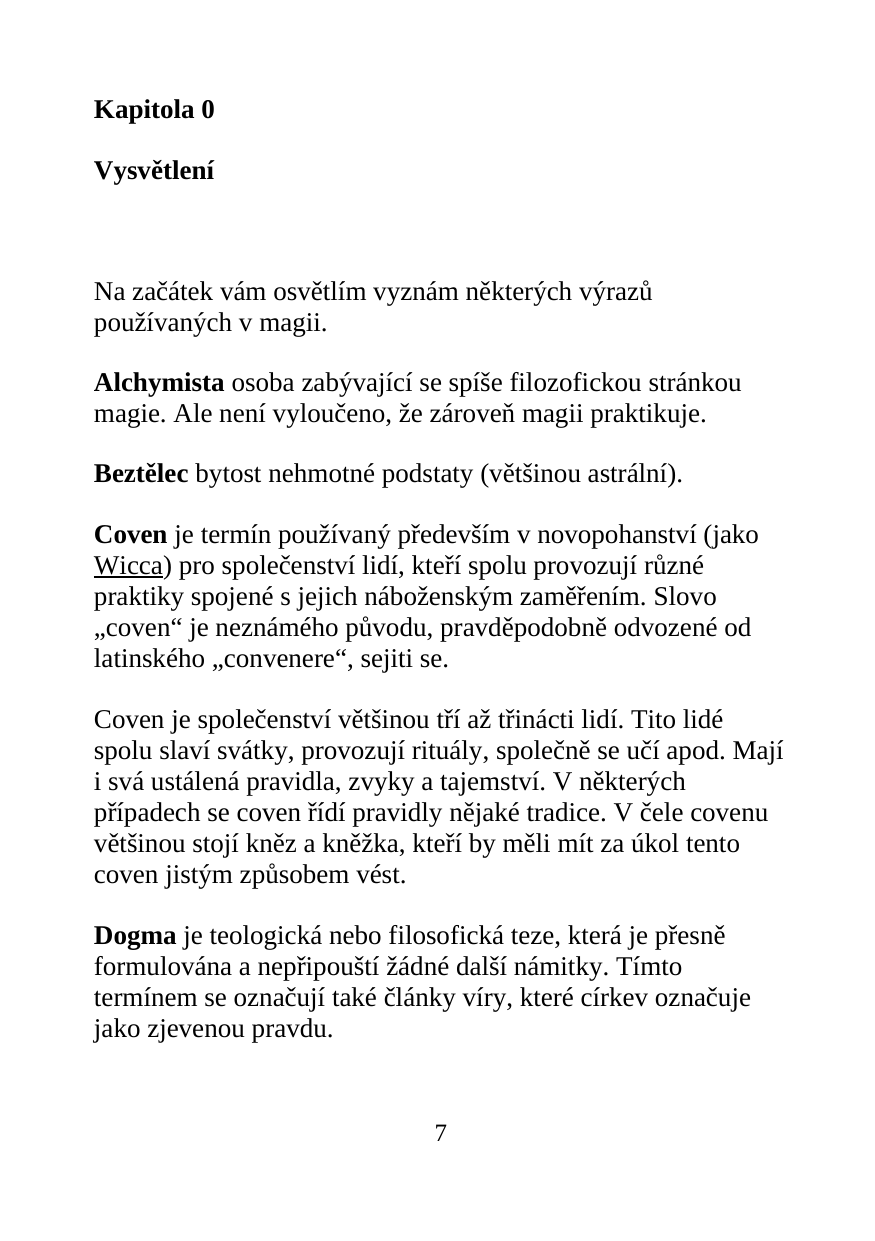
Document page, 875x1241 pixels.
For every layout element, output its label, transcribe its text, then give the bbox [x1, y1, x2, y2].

text Na začátek vám osvětlím vyznám některých výrazů používaných v magii. [94, 274, 787, 337]
text Kapitola 0 [94, 94, 787, 125]
text Coven je termín používaný především v novopohanství (jako Wicca) pro společenství lidí, kteří spolu provozují různé praktiky spojené s jejich náboženským zaměřením. Slovo „coven“ je neznámého původu, pravděpodobně odvozené od latinského „convenere“, sejiti se. [94, 518, 787, 673]
text Vysvětlení [94, 154, 787, 185]
text Coven je společenství většinou tří až třinácti lidí. Tito lidé spolu slaví svátky, provozují rituály, společně se učí apod. Mají i svá ustálená pravidla, zvyky a tajemství. V některých případech se coven řídí pravidly nějaké tradice. V čele covenu většinou stojí kněz a kněžka, kteří by měli mít za úkol tento coven jistým způsobem vést. [94, 703, 787, 889]
text Beztělec bytost nehmotné podstaty (většinou astrální). [94, 457, 787, 489]
text Dogma je teologická nebo filosofická teze, která je přesně formulována a nepřipouští žádné další námitky. Tímto termínem se označují také články víry, které církev označuje jako zjevenou pravdu. [94, 919, 787, 1043]
text Alchymista osoba zabývající se spíše filozofickou stránkou magie. Ale není vyloučeno, že zároveň magii praktikuje. [94, 366, 787, 428]
